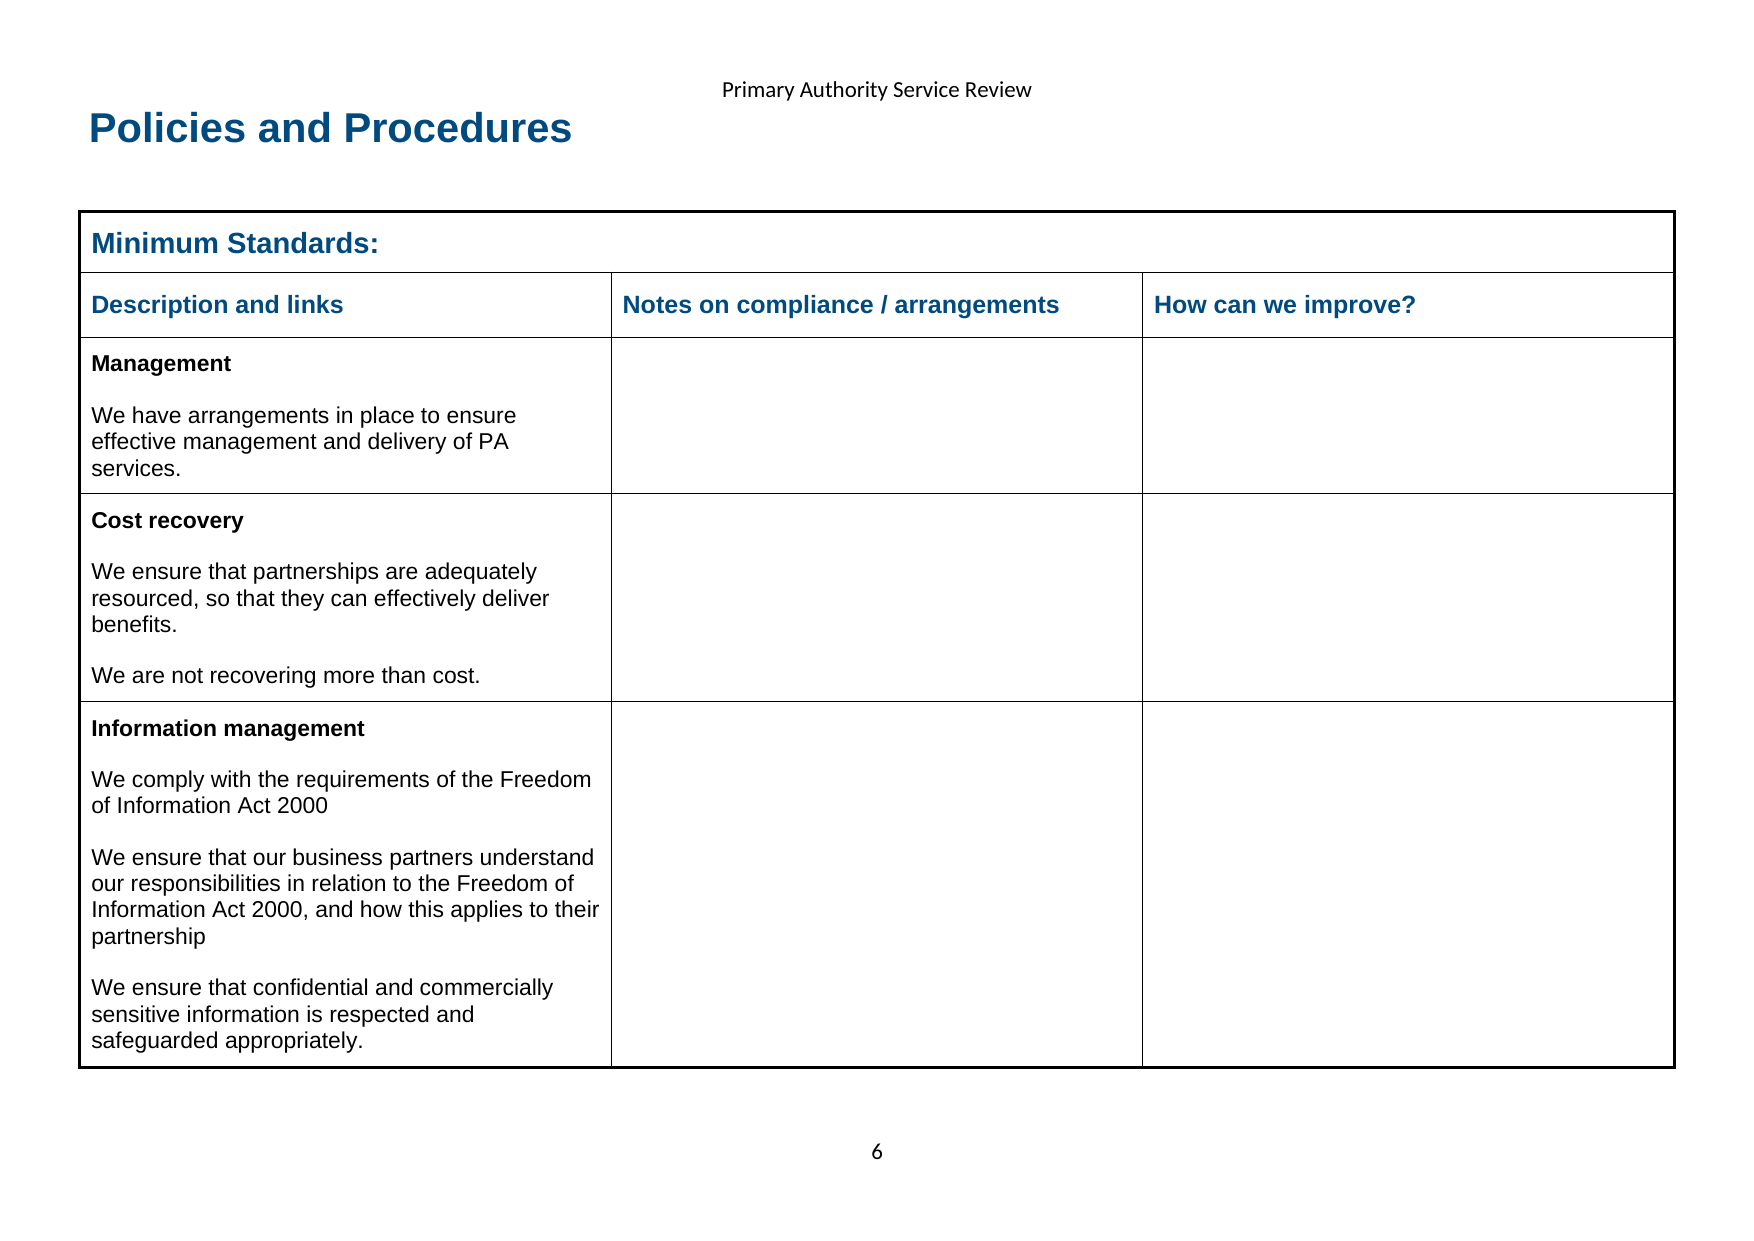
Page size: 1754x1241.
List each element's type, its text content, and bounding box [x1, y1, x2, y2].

table_cell [612, 702, 1142, 1066]
table_cell Management We have arrangements in place to ensure effective management and delivery of PA services. [81, 338, 611, 493]
subtitle Policies and Procedures [89, 103, 1665, 151]
table_cell [1143, 494, 1673, 701]
table_cell [612, 494, 1142, 701]
table_cell Description and links [81, 273, 611, 337]
table_cell [1143, 338, 1673, 493]
table_header Minimum Standards: [81, 213, 1673, 272]
table_cell Cost recovery We ensure that partnerships are adequately resourced, so that they can effectively deliver benefits. We are not recovering more than cost. [81, 494, 611, 701]
table_cell [1143, 702, 1673, 1066]
table_cell Notes on compliance / arrangements [612, 273, 1142, 337]
table_cell Information management We comply with the requirements of the Freedom of Information Act 2000 We ensure that our business partners understand our responsibilities in relation to the Freedom of Information Act 2000, and how this applies to their partnership We ensure that confidential and commercially sensitive information is respected and safeguarded appropriately. [81, 702, 611, 1066]
table_cell How can we improve? [1143, 273, 1673, 337]
table_cell [612, 338, 1142, 493]
